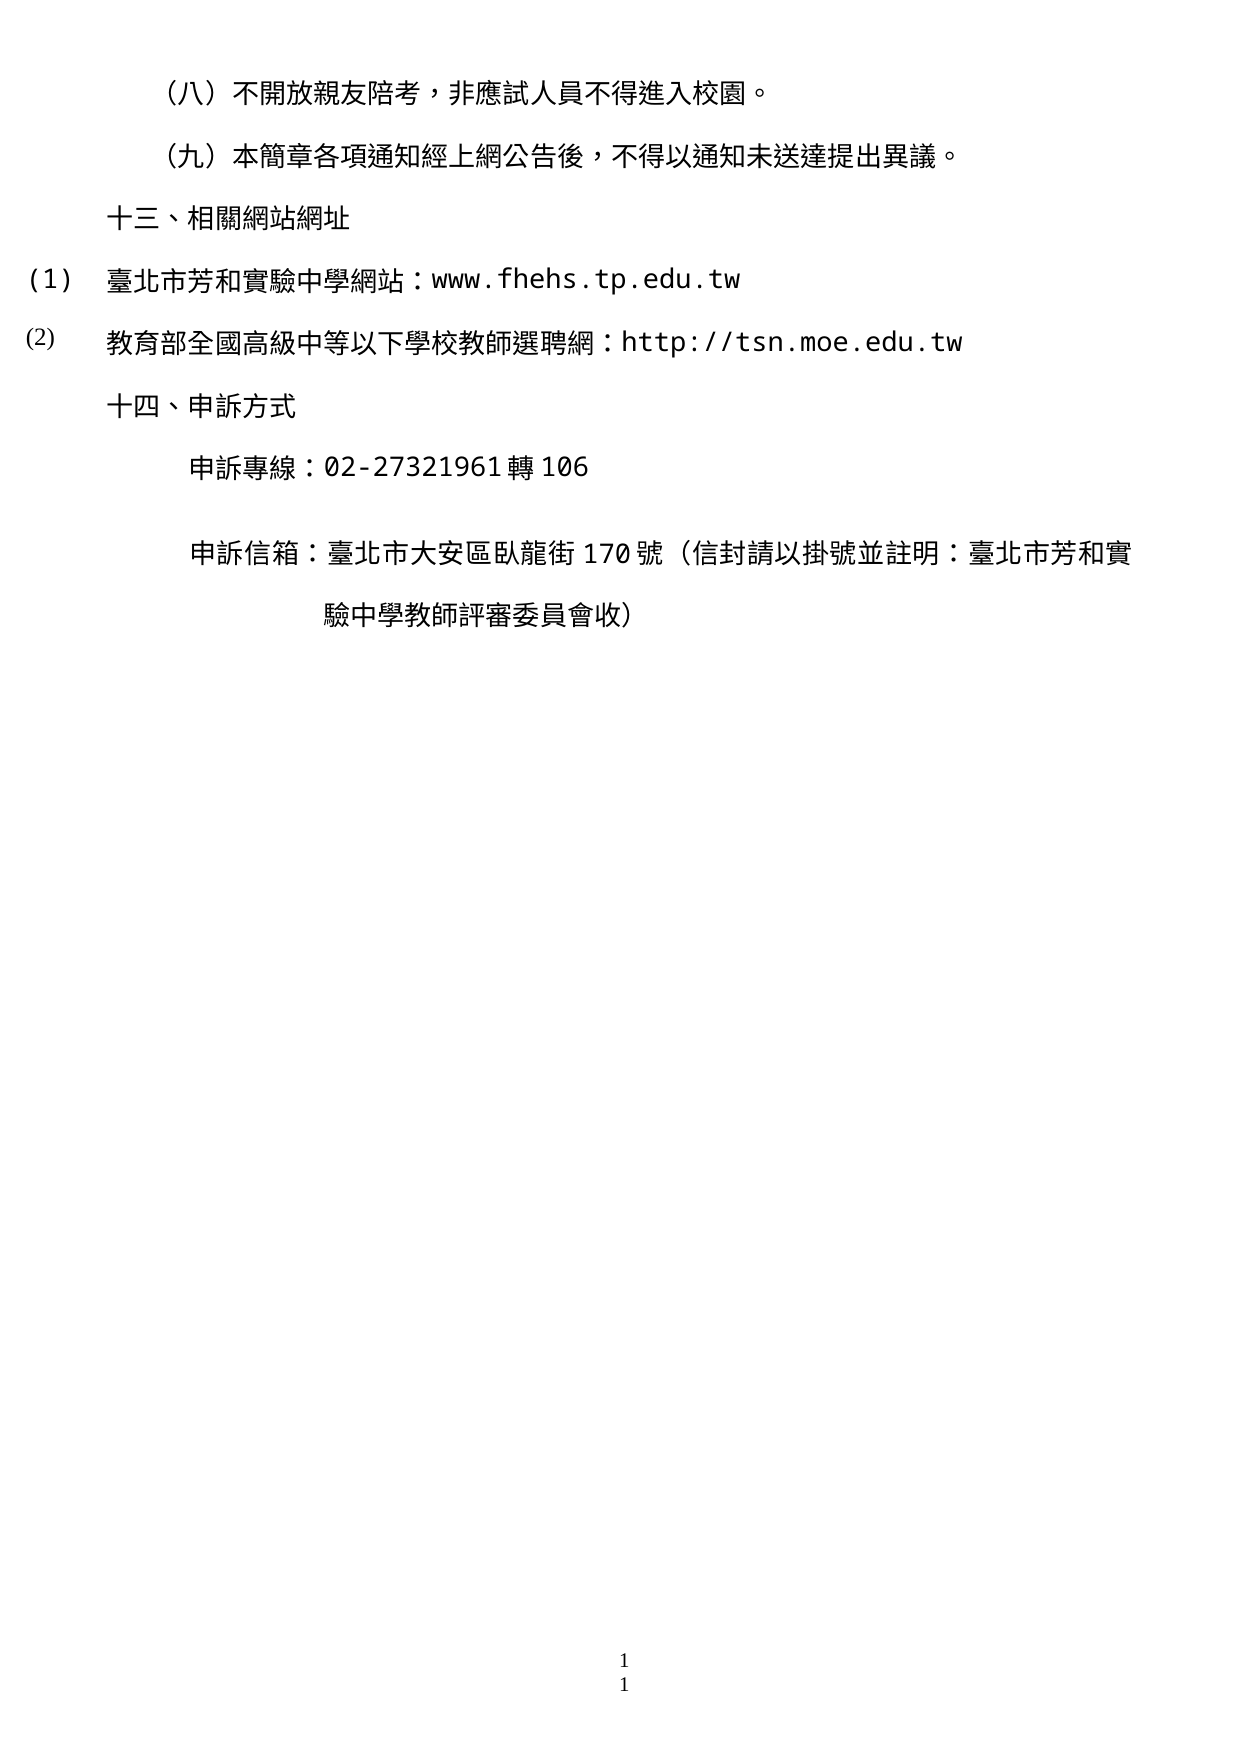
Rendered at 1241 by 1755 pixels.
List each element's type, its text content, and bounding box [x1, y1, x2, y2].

text （八）不開放親友陪考，非應試人員不得進入校園。 [151, 72, 1134, 135]
list 臺北市芳和實驗中學網站：www.fhehs.tp.edu.tw [26, 260, 1134, 322]
text 申訴專線：02-27321961轉106 [156, 447, 1134, 510]
text 申訴信箱：臺北市大安區臥龍街170號（信封請以掛號並註明：臺北市芳和實驗中學教師評審委員會收） [106, 510, 1134, 635]
list 教育部全國高級中等以下學校教師選聘網：http://tsn.moe.edu.tw [26, 322, 1134, 385]
text 十四、申訴方式 [106, 385, 1134, 447]
text （九）本簡章各項通知經上網公告後，不得以通知未送達提出異議。 [151, 135, 1134, 197]
text 十三、相關網站網址 [106, 197, 1134, 260]
